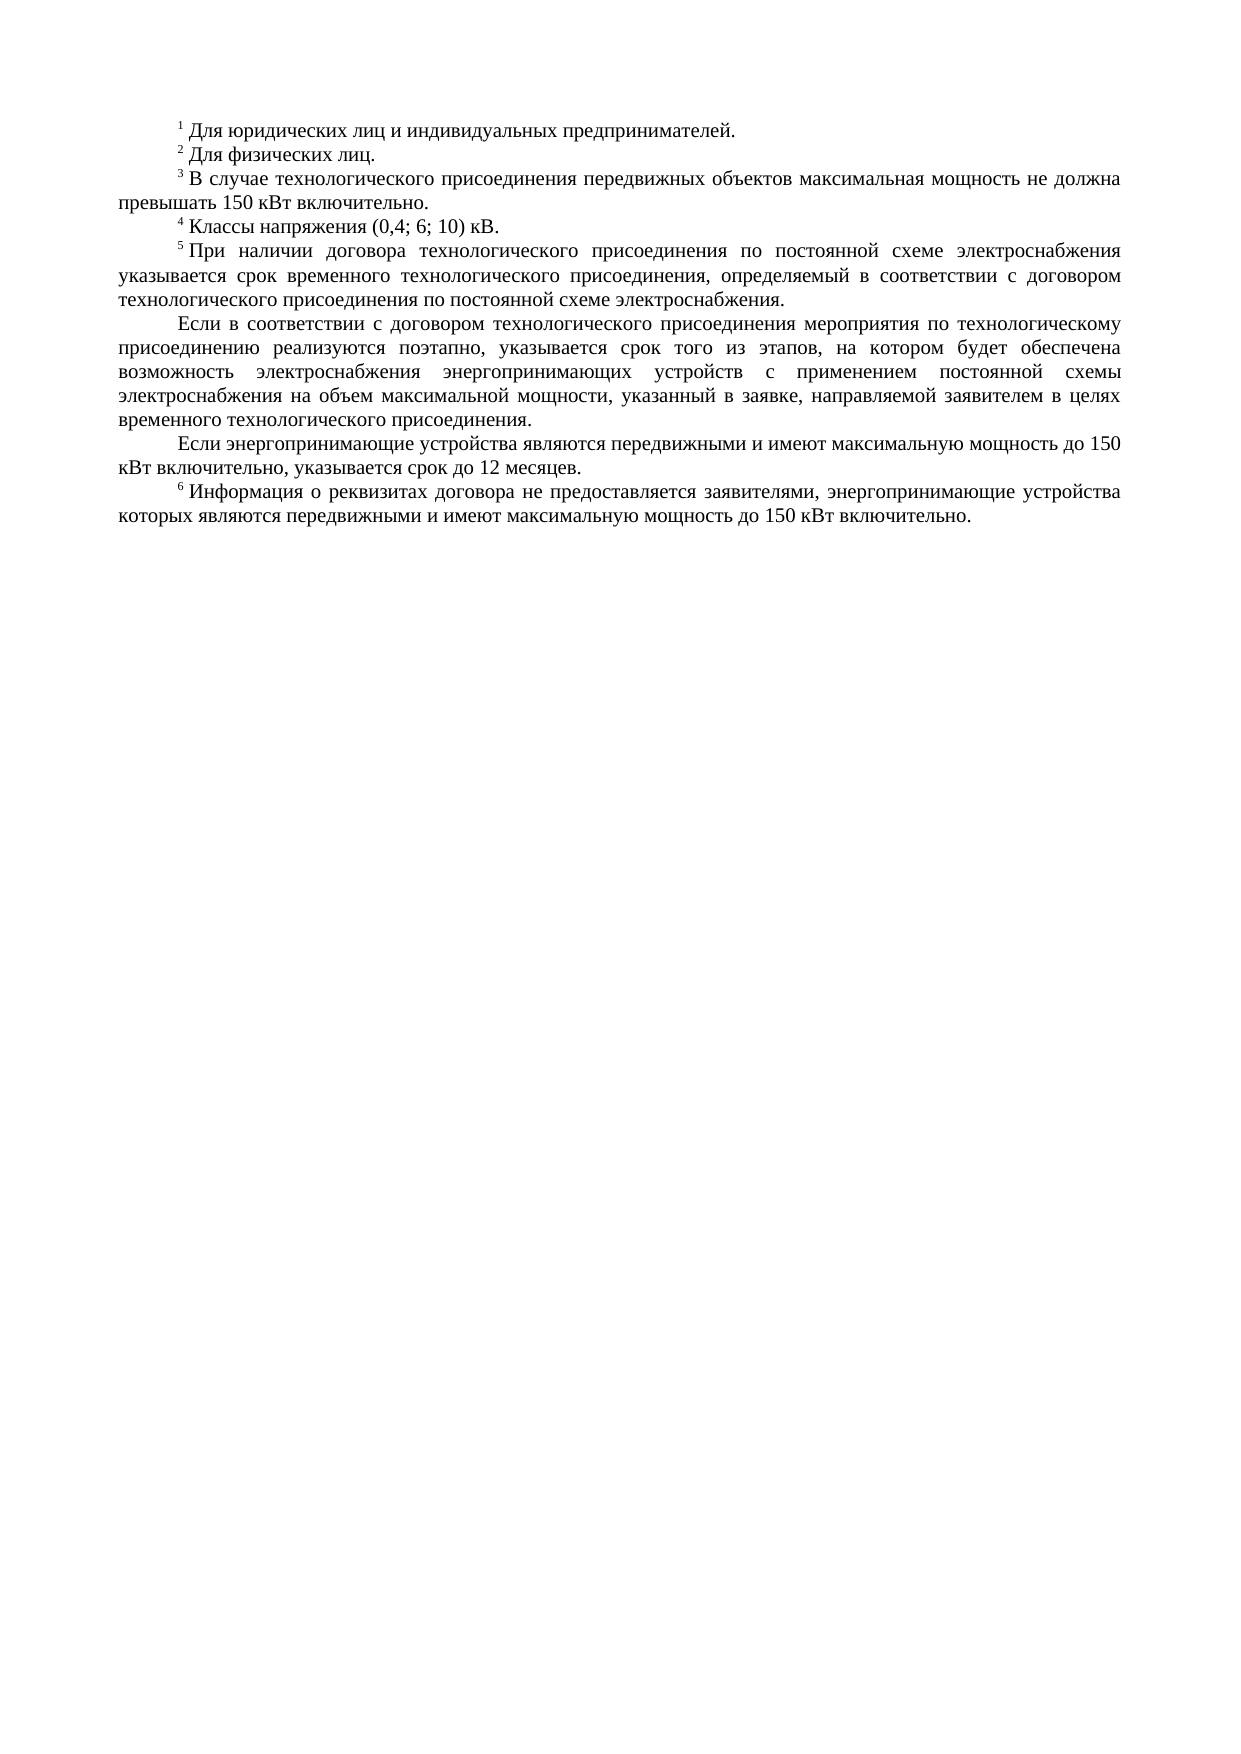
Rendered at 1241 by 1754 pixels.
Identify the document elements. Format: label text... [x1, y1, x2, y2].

text Информация о реквизитах договора не предоставляется заявителями, энергопринимающие устройства которых являются передвижными и имеют максимальную мощность до 150 кВт включительно. [118, 479, 1122, 527]
text Если в соответствии с договором технологического присоединения мероприятия по технологическому присоединению реализуются поэтапно, указывается срок того из этапов, на котором будет обеспечена возможность электроснабжения энергопринимающих устройств с применением постоянной схемы электроснабжения на объем максимальной мощности, указанный в заявке, направляемой заявителем в целях временного технологического присоединения. [118, 311, 1122, 431]
text В случае технологического присоединения передвижных объектов максимальная мощность не должна превышать 150 кВт включительно. [118, 166, 1122, 214]
text При наличии договора технологического присоединения по постоянной схеме электроснабжения указывается срок временного технологического присоединения, определяемый в соответствии с договором технологического присоединения по постоянной схеме электроснабжения. [118, 238, 1122, 311]
text Если энергопринимающие устройства являются передвижными и имеют максимальную мощность до 150 кВт включительно, указывается срок до 12 месяцев. [118, 431, 1122, 479]
text Для юридических лиц и индивидуальных предпринимателей. [118, 118, 1122, 142]
